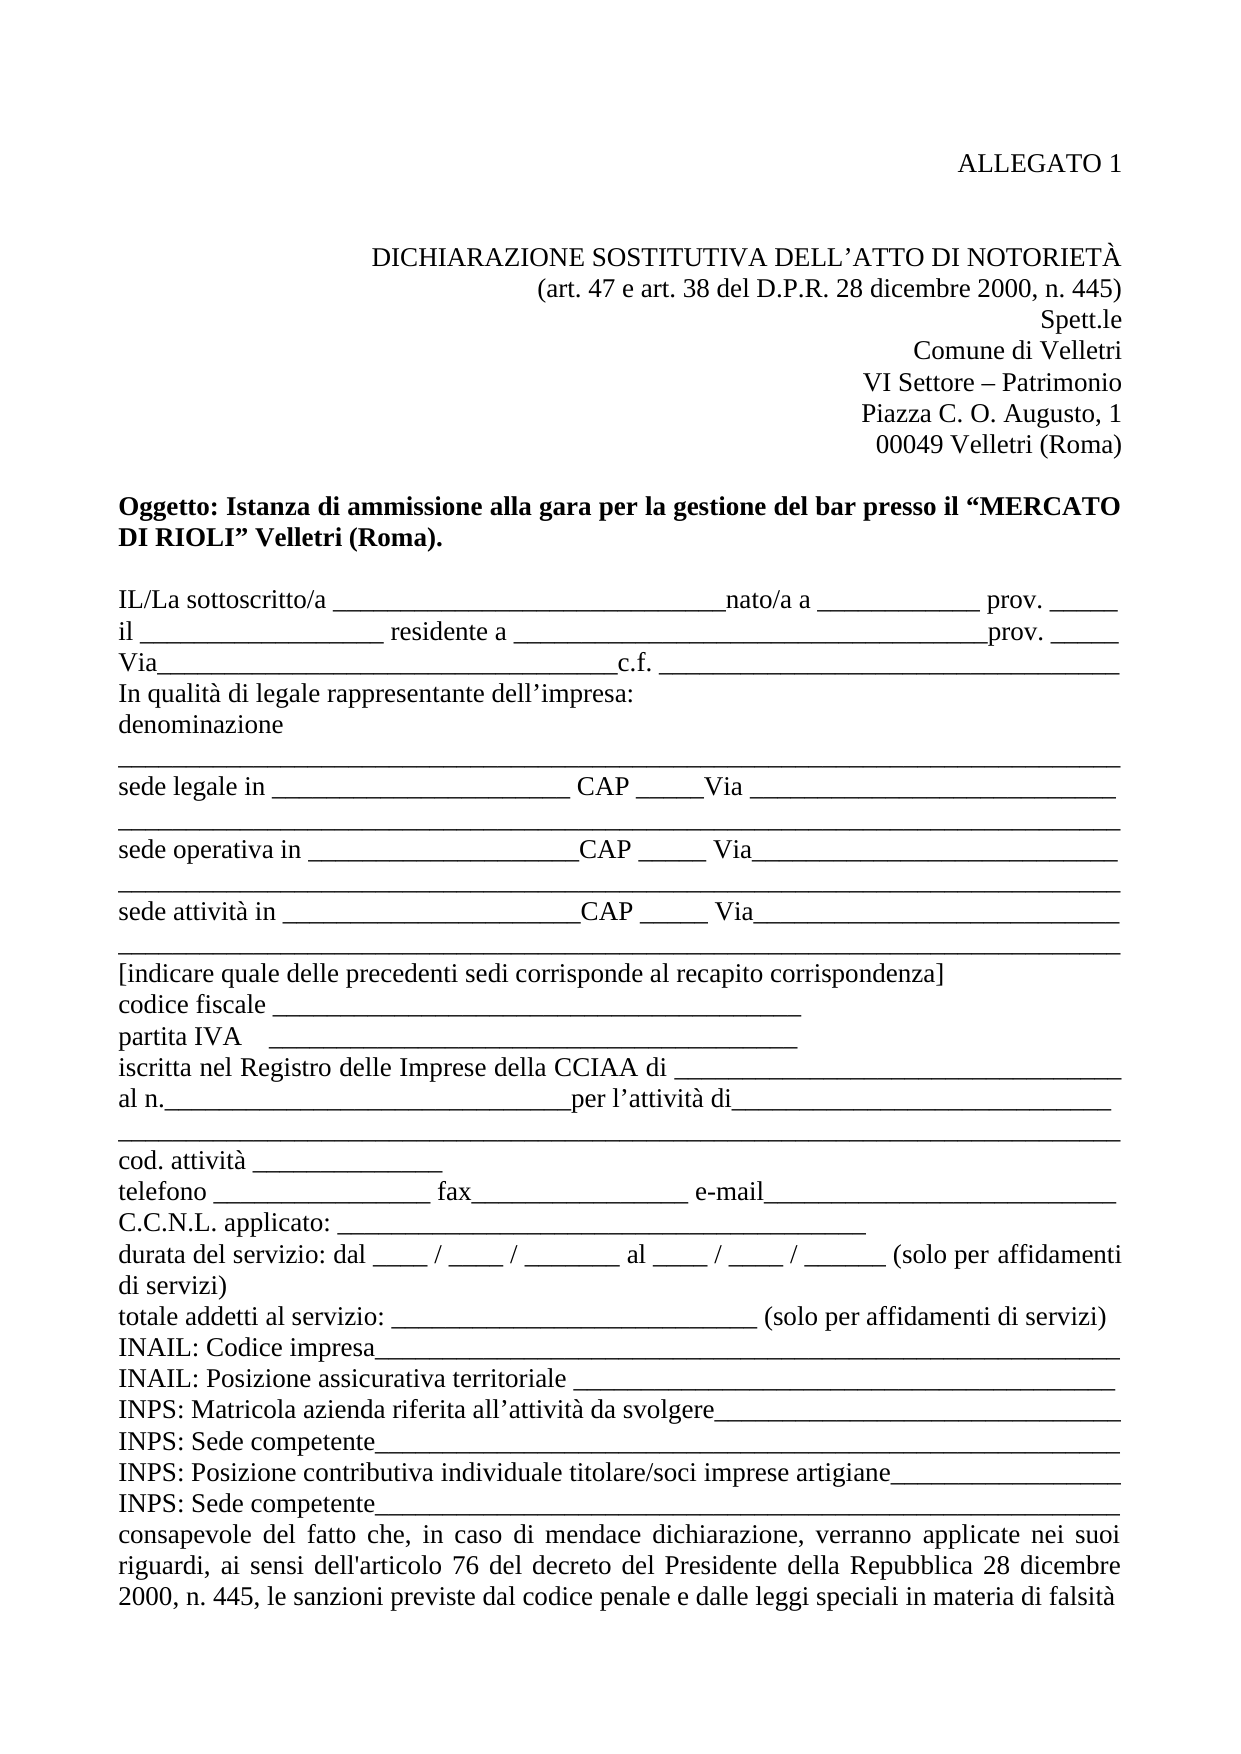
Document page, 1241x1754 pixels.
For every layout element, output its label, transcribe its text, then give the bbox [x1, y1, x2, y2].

text Piazza C. O. Augusto, 1 [118, 397, 1122, 428]
text INPS: Matricola azienda riferita all’attività da svolgere______________________________ [118, 1393, 1122, 1424]
text INPS: Sede competente_______________________________________________________ [118, 1424, 1122, 1456]
text denominazione [118, 708, 1122, 739]
text Via__________________________________c.f. __________________________________ [118, 646, 1122, 677]
text sede legale in ______________________ CAP _____Via ___________________________ [118, 771, 1122, 802]
text sede operativa in ____________________CAP _____ Via___________________________ [118, 833, 1122, 864]
text DICHIARAZIONE SOSTITUTIVA DELL’ATTO DI NOTORIETÀ [118, 241, 1122, 272]
text durata del servizio: dal ____ / ____ / _______ al ____ / ____ / ______ (solo per affidamenti di servizi) [118, 1238, 1122, 1300]
text Spett.le [118, 303, 1122, 334]
text __________________________________________________________________________ [118, 739, 1122, 771]
text __________________________________________________________________________ [118, 802, 1122, 833]
text totale addetti al servizio: ___________________________ (solo per affidamenti di servizi) [118, 1300, 1122, 1331]
text Comune di Velletri [118, 334, 1122, 366]
text INAIL: Posizione assicurativa territoriale ________________________________________ [118, 1362, 1122, 1393]
text 00049 Velletri (Roma) [118, 428, 1122, 459]
text INPS: Posizione contributiva individuale titolare/soci imprese artigiane_________________ [118, 1456, 1122, 1487]
text partita IVA _______________________________________ [118, 1020, 1122, 1051]
text INPS: Sede competente_______________________________________________________ [118, 1487, 1122, 1518]
text iscritta nel Registro delle Imprese della CCIAA di _________________________________ al n.______________________________per l’attività di____________________________ [118, 1051, 1122, 1113]
text consapevole del fatto che, in caso di mendace dichiarazione, verranno applicate nei suoi riguardi, ai sensi dell'articolo 76 del decreto del Presidente della Repubblica 28 dicembre 2000, n. 445, le sanzioni previste dal codice penale e dalle leggi speciali in materia di falsità [118, 1518, 1122, 1611]
text __________________________________________________________________________ [118, 864, 1122, 895]
text ALLEGATO 1 [118, 148, 1122, 179]
text (art. 47 e art. 38 del D.P.R. 28 dicembre 2000, n. 445) [118, 272, 1122, 303]
text [indicare quale delle precedenti sedi corrisponde al recapito corrispondenza] [118, 957, 1122, 988]
text __________________________________________________________________________cod. attività ______________ [118, 1113, 1122, 1175]
text sede attività in ______________________CAP _____ Via___________________________ [118, 895, 1122, 926]
text Oggetto: Istanza di ammissione alla gara per la gestione del bar presso il “MERCATO DI RIOLI” Velletri (Roma). [118, 490, 1122, 552]
text INAIL: Codice impresa_______________________________________________________ [118, 1331, 1122, 1362]
text In qualità di legale rappresentante dell’impresa: [118, 677, 1122, 708]
text telefono ________________ fax________________ e-mail__________________________ [118, 1175, 1122, 1207]
text __________________________________________________________________________ [118, 926, 1122, 957]
text il __________________ residente a ___________________________________prov. _____ [118, 615, 1122, 646]
text C.C.N.L. applicato: _______________________________________ [118, 1207, 1122, 1238]
text VI Settore – Patrimonio [118, 366, 1122, 397]
text codice fiscale _______________________________________ [118, 988, 1122, 1020]
text IL/La sottoscritto/a _____________________________nato/a a ____________ prov. _____ [118, 584, 1122, 615]
